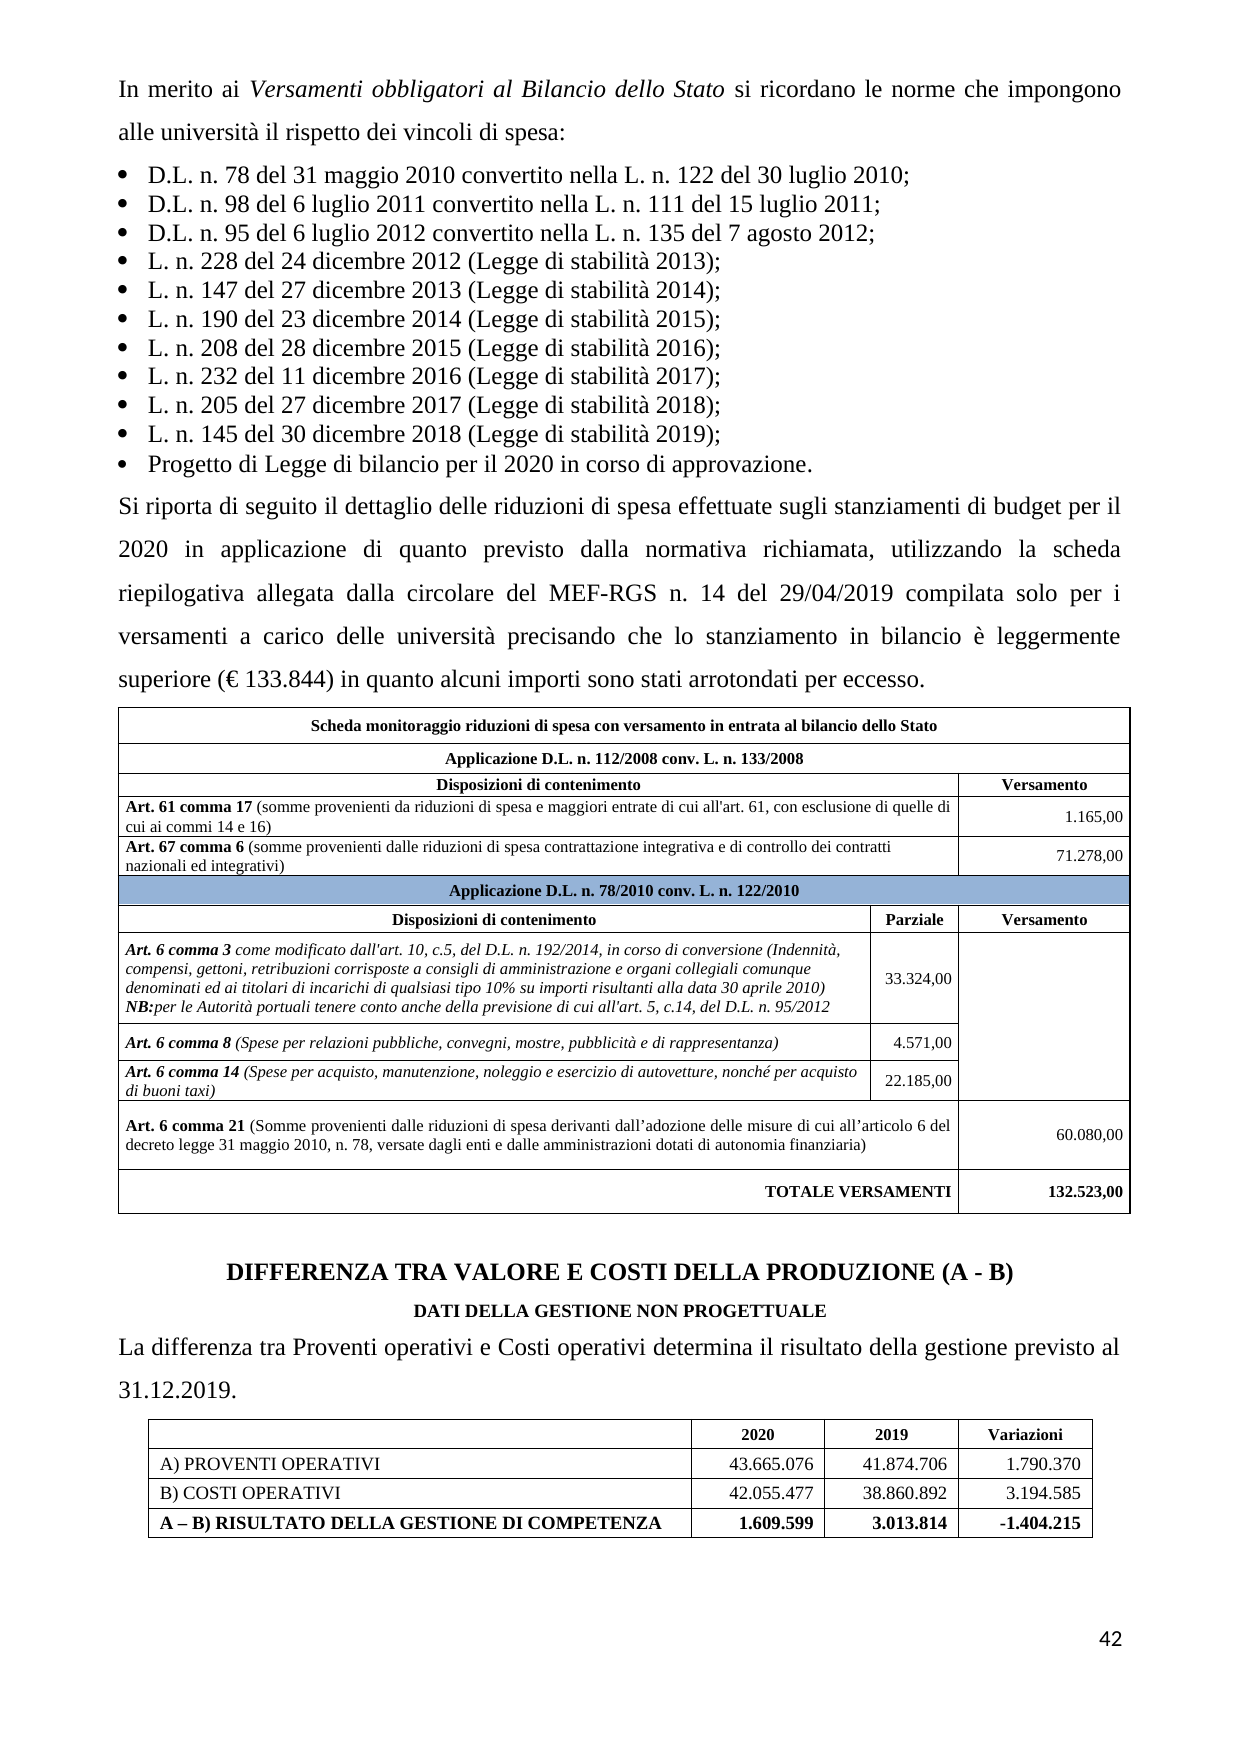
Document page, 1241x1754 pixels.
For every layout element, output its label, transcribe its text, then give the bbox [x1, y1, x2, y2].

list L. n. 228 del 24 dicembre 2012 (Legge di stabilità 2013); [118, 246, 1122, 275]
list L. n. 208 del 28 dicembre 2015 (Legge di stabilità 2016); [118, 333, 1122, 361]
table_header 2019 [825, 1420, 958, 1448]
text DIFFERENZA TRA VALORE E COSTI DELLA PRODUZIONE (A - B) [118, 1257, 1122, 1286]
list L. n. 232 del 11 dicembre 2016 (Legge di stabilità 2017); [118, 361, 1122, 390]
table_cell 41.874.706 [825, 1449, 958, 1478]
text Si riporta di seguito il dettaglio delle riduzioni di spesa effettuate sugli stanziamenti di budget per il 2020 in applicazione di quanto previsto dalla normativa richiamata, utilizzando la scheda riepilogativa allegata dalla circolare del MEF-RGS n. 14 del 29/04/2019 compilata solo per i versamenti a carico delle università precisando che lo stanziamento in bilancio è leggermente superiore (€ 133.844) in quanto alcuni importi sono stati arrotondati per eccesso. [118, 491, 1122, 693]
table_cell Art. 6 comma 8 (Spese per relazioni pubbliche, convegni, mostre, pubblicità e di rappresentanza) [119, 1024, 870, 1060]
table_cell Versamento [959, 906, 1129, 932]
table_cell 43.665.076 [692, 1449, 824, 1478]
table_cell 33.324,00 [871, 933, 958, 1023]
table_cell 132.523,00 [959, 1170, 1129, 1213]
list D.L. n. 98 del 6 luglio 2011 convertito nella L. n. 111 del 15 luglio 2011; [118, 189, 1122, 218]
list L. n. 145 del 30 dicembre 2018 (Legge di stabilità 2019); [118, 419, 1122, 448]
table_cell 1.609.599 [692, 1509, 824, 1537]
table_header [149, 1420, 691, 1448]
table_header Scheda monitoraggio riduzioni di spesa con versamento in entrata al bilancio dello Stato [119, 708, 1129, 743]
list D.L. n. 95 del 6 luglio 2012 convertito nella L. n. 135 del 7 agosto 2012; [118, 218, 1122, 246]
list L. n. 190 del 23 dicembre 2014 (Legge di stabilità 2015); [118, 304, 1122, 333]
table_cell 42.055.477 [692, 1479, 824, 1507]
table_cell TOTALE VERSAMENTI [119, 1170, 958, 1213]
table_cell B) COSTI OPERATIVI [149, 1479, 691, 1507]
text La differenza tra Proventi operativi e Costi operativi determina il risultato della gestione previsto al 31.12.2019. [118, 1332, 1122, 1404]
table_header Variazioni [959, 1420, 1092, 1448]
text In merito ai Versamenti obbligatori al Bilancio dello Stato si ricordano le norme che impongono alle università il rispetto dei vincoli di spesa: [118, 74, 1122, 146]
table_cell Art. 6 comma 3 come modificato dall'art. 10, c.5, del D.L. n. 192/2014, in corso di conversione (Indennità, compensi, gettoni, retribuzioni corrisposte a consigli di amministrazione e organi collegiali comunque denominati ed ai titolari di incarichi di qualsiasi tipo 10% su importi risultanti alla data 30 aprile 2010) NB:per le Autorità portuali tenere conto anche della previsione di cui all'art. 5, c.14, del D.L. n. 95/2012 [119, 933, 870, 1023]
table_cell [959, 933, 1129, 1100]
list L. n. 147 del 27 dicembre 2013 (Legge di stabilità 2014); [118, 275, 1122, 304]
table_cell 1.790.370 [959, 1449, 1092, 1478]
table_cell 71.278,00 [959, 837, 1129, 875]
table_cell -1.404.215 [959, 1509, 1092, 1537]
table_cell Parziale [871, 906, 958, 932]
table_cell 22.185,00 [871, 1061, 958, 1100]
list D.L. n. 78 del 31 maggio 2010 convertito nella L. n. 122 del 30 luglio 2010; [118, 160, 1122, 189]
table_cell 60.080,00 [959, 1101, 1129, 1168]
table_cell Art. 6 comma 14 (Spese per acquisto, manutenzione, noleggio e esercizio di autovetture, nonché per acquisto di buoni taxi) [119, 1061, 870, 1100]
table_cell Disposizioni di contenimento [119, 774, 958, 796]
table_cell Art. 61 comma 17 (somme provenienti da riduzioni di spesa e maggiori entrate di cui all'art. 61, con esclusione di quelle di cui ai commi 14 e 16) [119, 797, 958, 836]
table_cell Applicazione D.L. n. 78/2010 conv. L. n. 122/2010 [119, 876, 1129, 904]
list Progetto di Legge di bilancio per il 2020 in corso di approvazione. [118, 448, 1122, 479]
table_cell Disposizioni di contenimento [119, 906, 870, 932]
text DATI DELLA GESTIONE NON PROGETTUALE [118, 1300, 1122, 1322]
table_cell A) PROVENTI OPERATIVI [149, 1449, 691, 1478]
table_cell Applicazione D.L. n. 112/2008 conv. L. n. 133/2008 [119, 744, 1129, 772]
table_cell 3.194.585 [959, 1479, 1092, 1507]
list L. n. 205 del 27 dicembre 2017 (Legge di stabilità 2018); [118, 390, 1122, 419]
table_cell Versamento [959, 774, 1129, 796]
table_header 2020 [692, 1420, 824, 1448]
table_cell 4.571,00 [871, 1024, 958, 1060]
table_cell A – B) RISULTATO DELLA GESTIONE DI COMPETENZA [149, 1509, 691, 1537]
table_cell 3.013.814 [825, 1509, 958, 1537]
table_cell Art. 6 comma 21 (Somme provenienti dalle riduzioni di spesa derivanti dall’adozione delle misure di cui all’articolo 6 del decreto legge 31 maggio 2010, n. 78, versate dagli enti e dalle amministrazioni dotati di autonomia finanziaria) [119, 1101, 958, 1168]
table_cell Art. 67 comma 6 (somme provenienti dalle riduzioni di spesa contrattazione integrativa e di controllo dei contratti nazionali ed integrativi) [119, 837, 958, 875]
table_cell 1.165,00 [959, 797, 1129, 836]
table_cell 38.860.892 [825, 1479, 958, 1507]
